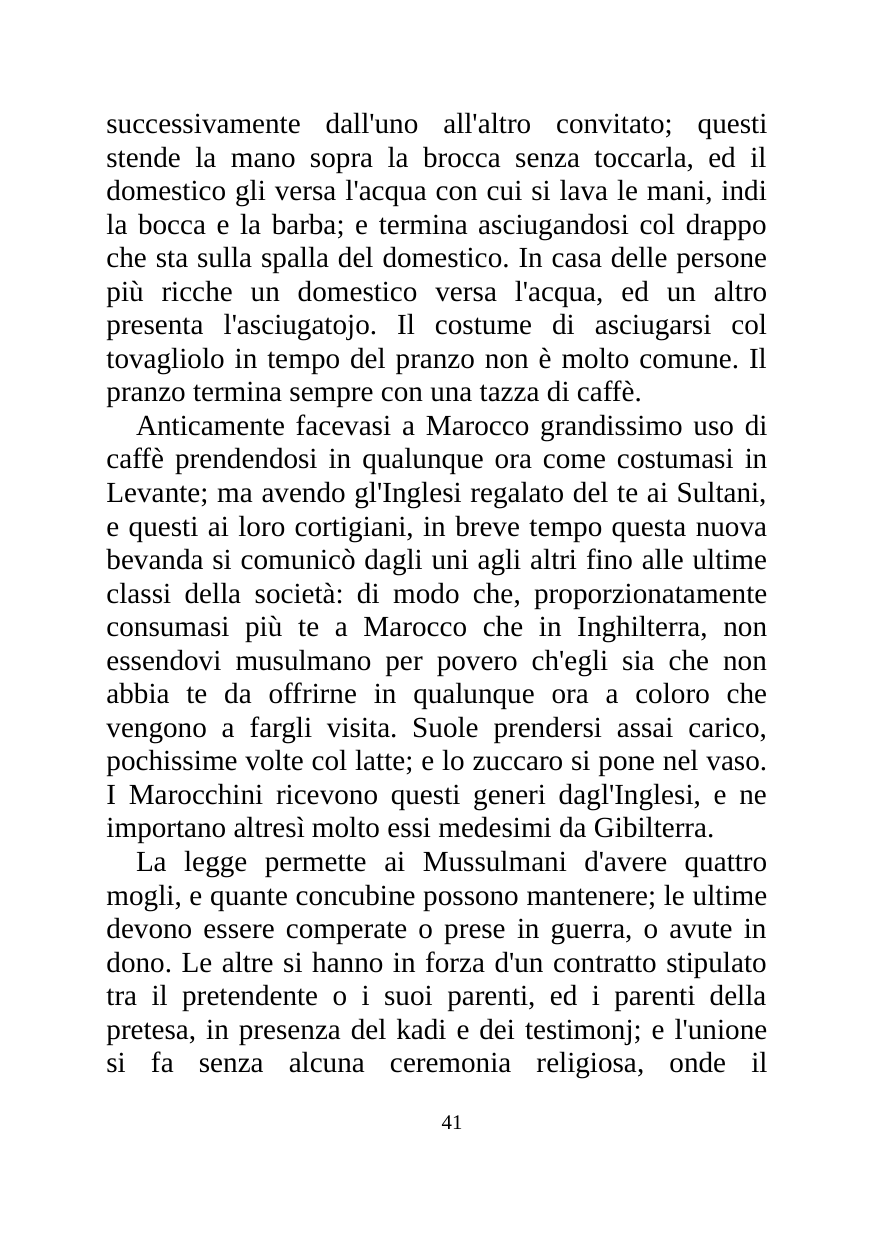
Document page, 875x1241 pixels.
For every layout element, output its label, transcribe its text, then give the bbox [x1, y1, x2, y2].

text Anticamente facevasi a Marocco grandissimo uso di caffè prendendosi in qualunque ora come costumasi in Levante; ma avendo gl'Inglesi regalato del te ai Sultani, e questi ai loro cortigiani, in breve tempo questa nuova bevanda si comunicò dagli uni agli altri fino alle ultime classi della società: di modo che, proporzionatamente consumasi più te a Marocco che in Inghilterra, non essendovi musulmano per povero ch'egli sia che non abbia te da offrirne in qualunque ora a coloro che vengono a fargli visita. Suole prendersi assai carico, pochissime volte col latte; e lo zuccaro si pone nel vaso. I Marocchini ricevono questi generi dagl'Inglesi, e ne importano altresì molto essi medesimi da Gibilterra. [106, 408, 768, 844]
text successivamente dall'uno all'altro convitato; questi stende la mano sopra la brocca senza toccarla, ed il domestico gli versa l'acqua con cui si lava le mani, indi la bocca e la barba; e termina asciugandosi col drappo che sta sulla spalla del domestico. In casa delle persone più ricche un domestico versa l'acqua, ed un altro presenta l'asciugatojo. Il costume di asciugarsi col tovagliolo in tempo del pranzo non è molto comune. Il pranzo termina sempre con una tazza di caffè. [106, 106, 768, 408]
text La legge permette ai Mussulmani d'avere quattro mogli, e quante concubine possono mantenere; le ultime devono essere comperate o prese in guerra, o avute in dono. Le altre si hanno in forza d'un contratto stipulato tra il pretendente o i suoi parenti, ed i parenti della pretesa, in presenza del kadi e dei testimonj; e l'unione si fa senza alcuna ceremonia religiosa, onde il [106, 844, 768, 1079]
